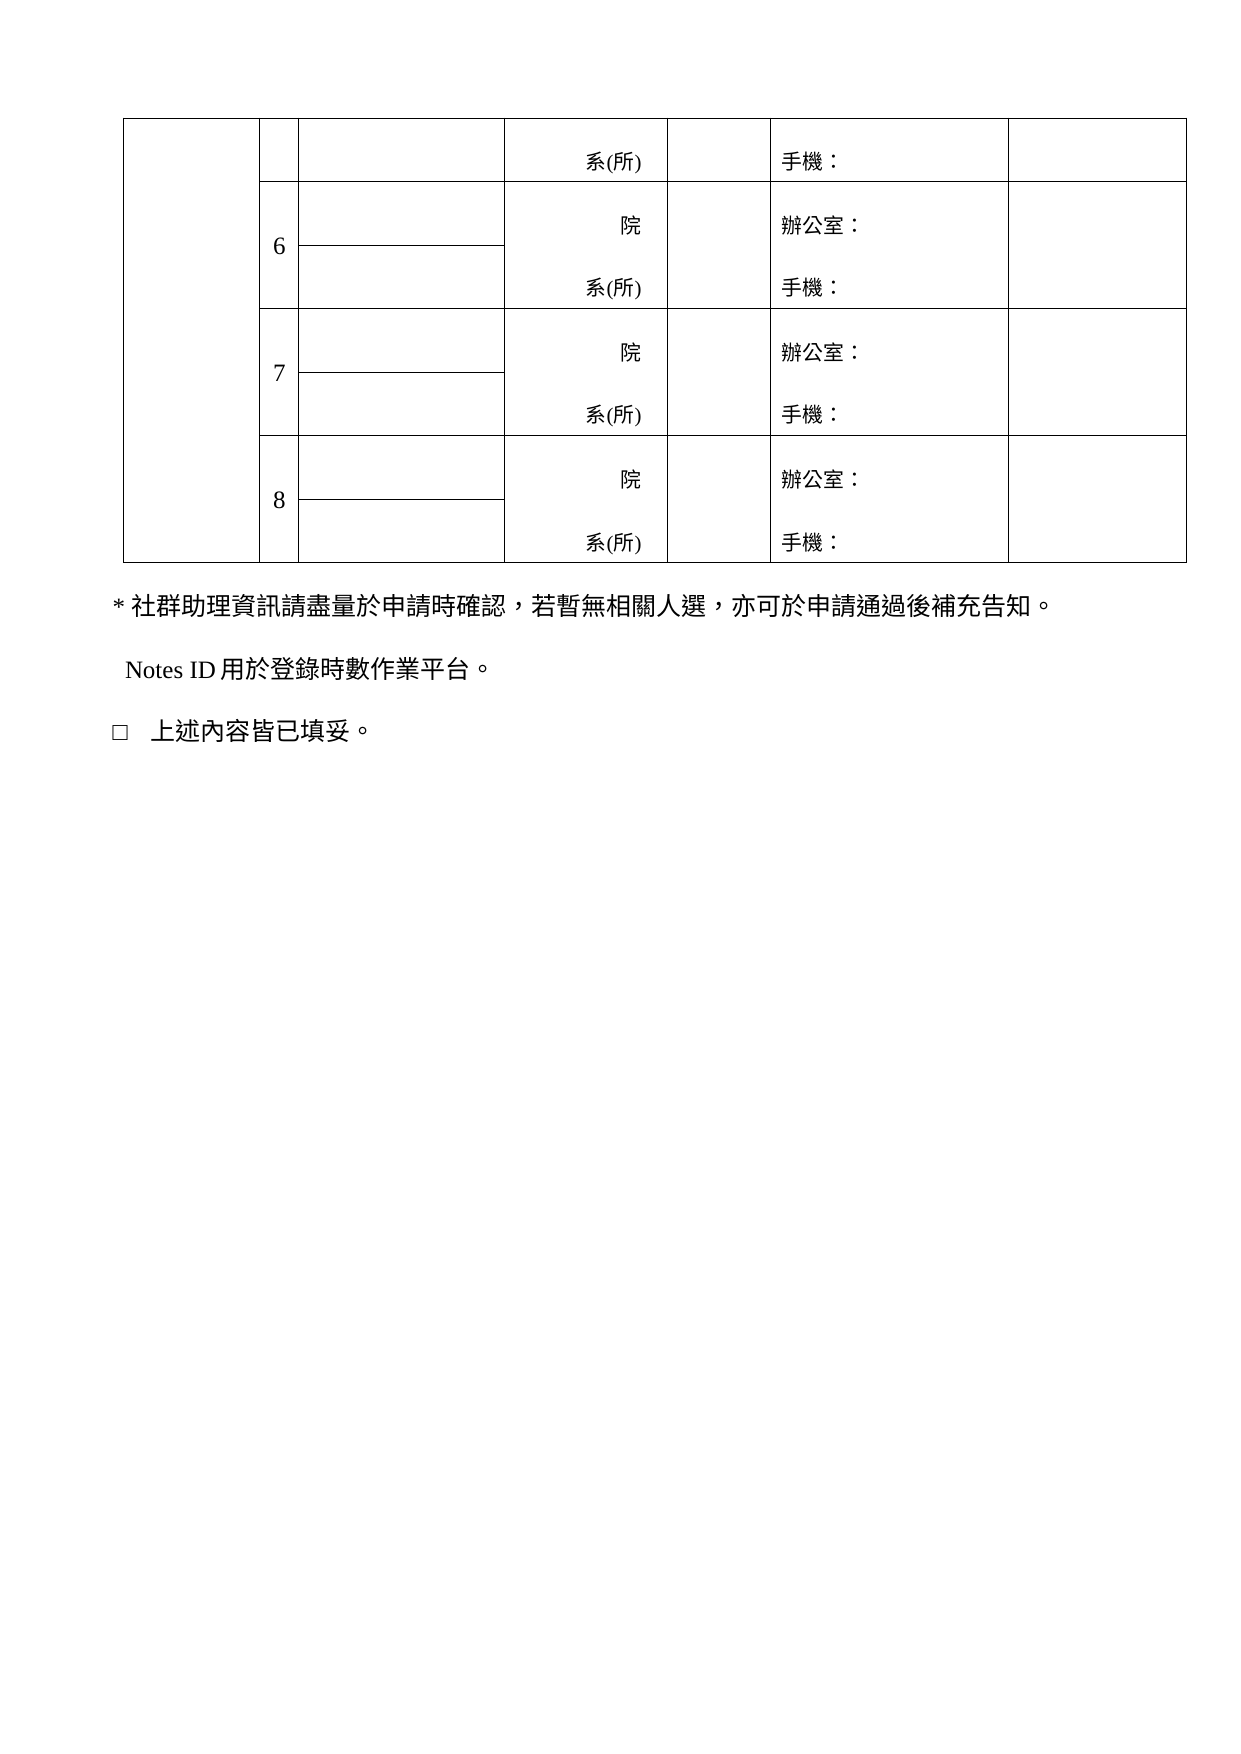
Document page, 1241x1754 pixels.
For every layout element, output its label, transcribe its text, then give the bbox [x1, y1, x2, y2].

table_cell [299, 500, 504, 562]
table_cell 8 [260, 436, 298, 562]
table_cell [299, 119, 504, 181]
list 上述內容皆已填妥。 [112, 688, 1128, 751]
table_cell [1009, 182, 1186, 308]
table_cell [668, 436, 770, 562]
table_cell [299, 373, 504, 435]
table_cell 院 系(所) [505, 309, 667, 435]
table_cell [1009, 309, 1186, 435]
table_cell 7 [260, 309, 298, 435]
table_cell 6 [260, 182, 298, 308]
table_cell [260, 119, 298, 181]
table_cell 院 系(所) [505, 436, 667, 562]
table_cell [1009, 119, 1186, 181]
table_cell [299, 182, 504, 244]
table_cell [299, 436, 504, 499]
table_cell 辦公室： 手機： [771, 182, 1008, 308]
table_cell [668, 119, 770, 181]
table_cell [668, 309, 770, 435]
table_cell 院 系(所) [505, 182, 667, 308]
table_cell [124, 119, 259, 562]
table_cell 辦公室： 手機： [771, 436, 1008, 562]
table_cell 系(所) [505, 119, 667, 181]
text Notes ID用於登錄時數作業平台。 [112, 626, 1128, 688]
text * 社群助理資訊請盡量於申請時確認，若暫無相關人選，亦可於申請通過後補充告知。 [112, 563, 1128, 626]
table_cell [299, 309, 504, 372]
table_cell [668, 182, 770, 308]
table_cell [1009, 436, 1186, 562]
table_cell 辦公室： 手機： [771, 309, 1008, 435]
table_cell [299, 246, 504, 308]
table_cell 手機： [771, 119, 1008, 181]
